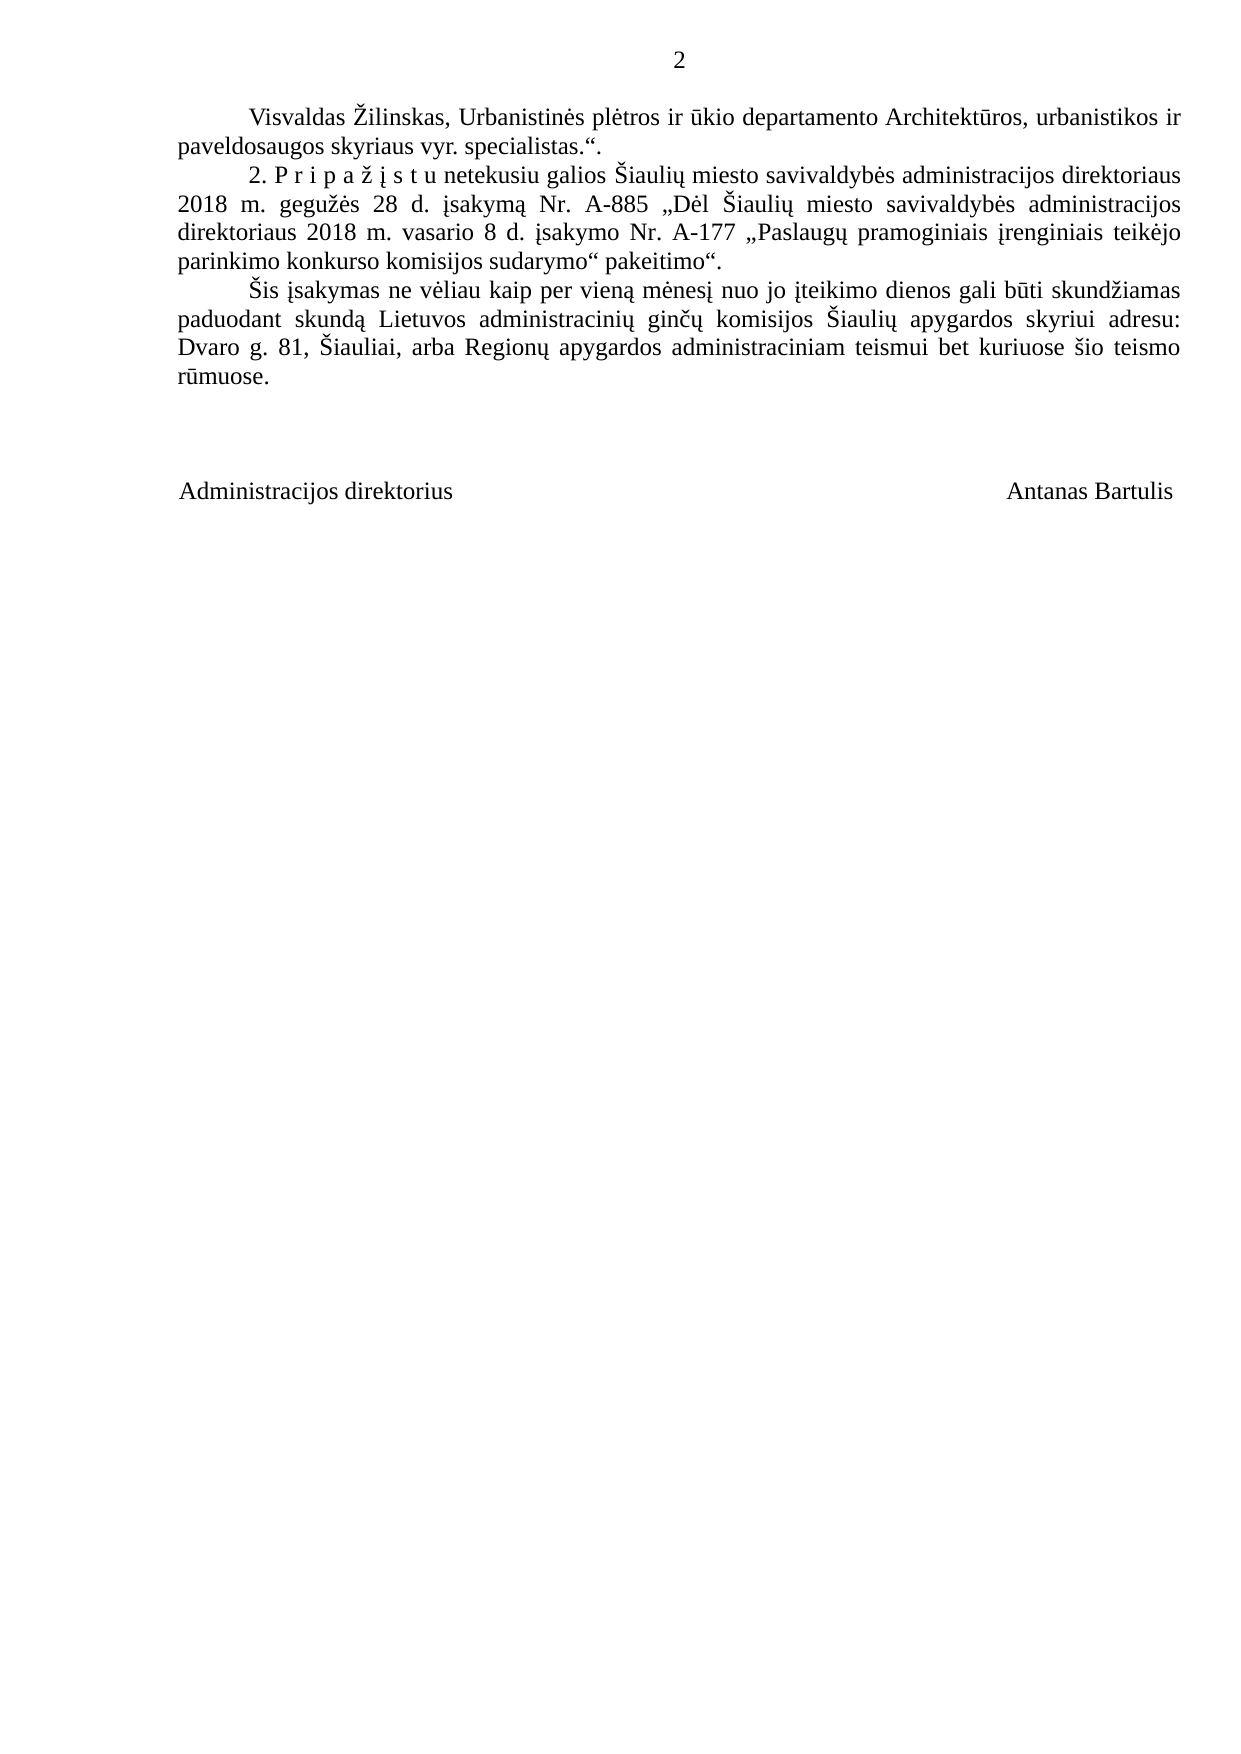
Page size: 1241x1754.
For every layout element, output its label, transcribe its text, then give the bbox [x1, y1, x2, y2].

text Šis įsakymas ne vėliau kaip per vieną mėnesį nuo jo įteikimo dienos gali būti skundžiamas paduodant skundą Lietuvos administracinių ginčų komisijos Šiaulių apygardos skyriui adresu: Dvaro g. 81, Šiauliai, arba Regionų apygardos administraciniam teismui bet kuriuose šio teismo rūmuose. [177, 275, 1181, 390]
text Administracijos direktorius Antanas Bartulis [177, 476, 1181, 505]
text 2. P r i p a ž į s t u netekusiu galios Šiaulių miesto savivaldybės administracijos direktoriaus 2018 m. gegužės 28 d. įsakymą Nr. A-885 „Dėl Šiaulių miesto savivaldybės administracijos direktoriaus 2018 m. vasario 8 d. įsakymo Nr. A-177 „Paslaugų pramoginiais įrenginiais teikėjo parinkimo konkurso komisijos sudarymo“ pakeitimo“. [177, 160, 1181, 275]
text Visvaldas Žilinskas, Urbanistinės plėtros ir ūkio departamento Architektūros, urbanistikos ir paveldosaugos skyriaus vyr. specialistas.“. [177, 102, 1181, 160]
